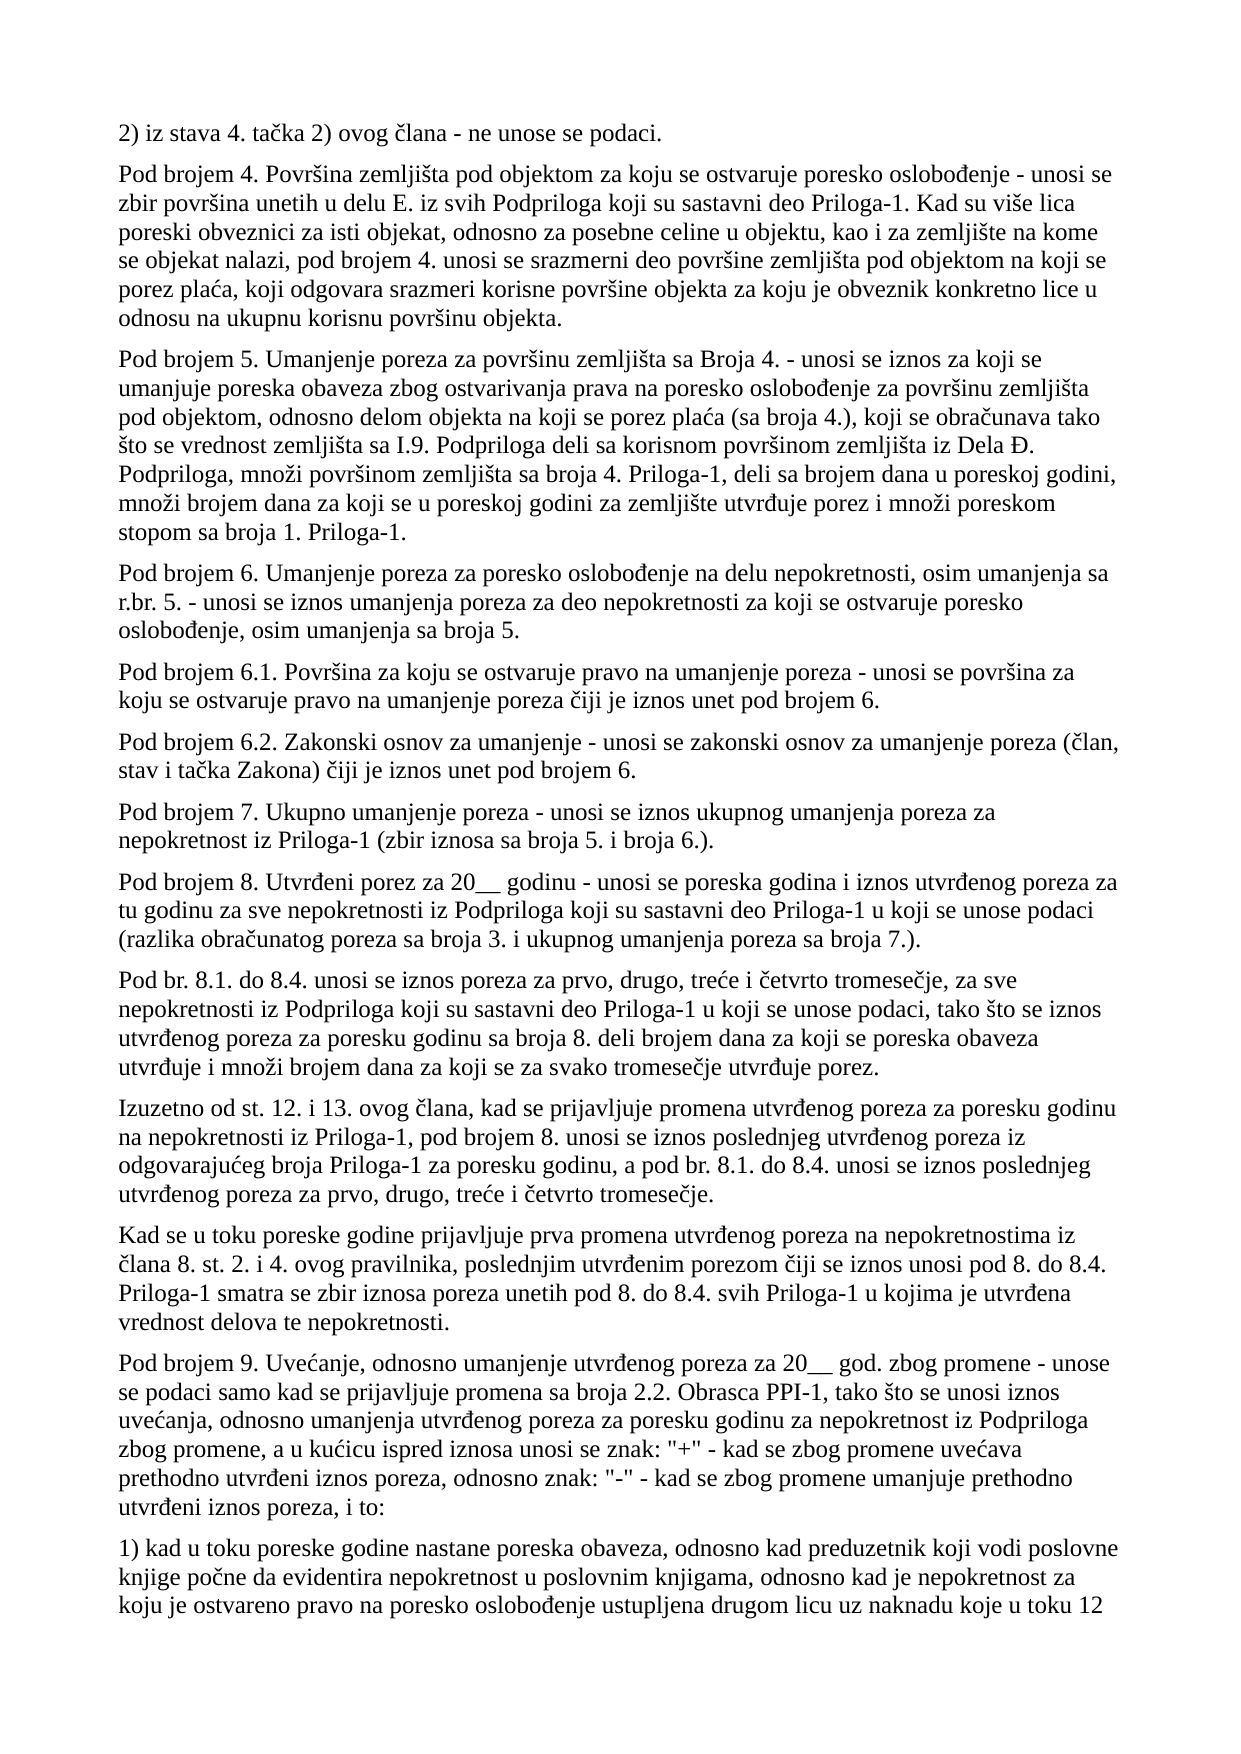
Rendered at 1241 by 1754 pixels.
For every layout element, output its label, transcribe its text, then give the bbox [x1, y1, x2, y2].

text Pod brojem 6. Umanjenje poreza za poresko oslobođenje na delu nepokretnosti, osim umanjenja sa r.br. 5. - unosi se iznos umanjenja poreza za deo nepokretnosti za koji se ostvaruje poresko oslobođenje, osim umanjenja sa broja 5. [118, 558, 1122, 644]
text Izuzetno od st. 12. i 13. ovog člana, kad se prijavljuje promena utvrđenog poreza za poresku godinu na nepokretnosti iz Priloga-1, pod brojem 8. unosi se iznos poslednjeg utvrđenog poreza iz odgovarajućeg broja Priloga-1 za poresku godinu, a pod br. 8.1. do 8.4. unosi se iznos poslednjeg utvrđenog poreza za prvo, drugo, treće i četvrto tromesečje. [118, 1093, 1122, 1208]
text Pod brojem 8. Utvrđeni porez za 20__ godinu - unosi se poreska godina i iznos utvrđenog poreza za tu godinu za sve nepokretnosti iz Podpriloga koji su sastavni deo Priloga-1 u koji se unose podaci (razlika obračunatog poreza sa broja 3. i ukupnog umanjenja poreza sa broja 7.). [118, 867, 1122, 953]
text Pod brojem 5. Umanjenje poreza za površinu zemljišta sa Broja 4. - unosi se iznos za koji se umanjuje poreska obaveza zbog ostvarivanja prava na poresko oslobođenje za površinu zemljišta pod objektom, odnosno delom objekta na koji se porez plaća (sa broja 4.), koji se obračunava tako što se vrednost zemljišta sa I.9. Podpriloga deli sa korisnom površinom zemljišta iz Dela Đ. Podpriloga, množi površinom zemljišta sa broja 4. Priloga-1, deli sa brojem dana u poreskoj godini, množi brojem dana za koji se u poreskoj godini za zemljište utvrđuje porez i množi poreskom stopom sa broja 1. Priloga-1. [118, 344, 1122, 546]
text Pod brojem 9. Uvećanje, odnosno umanjenje utvrđenog poreza za 20__ god. zbog promene - unose se podaci samo kad se prijavljuje promena sa broja 2.2. Obrasca PPI-1, tako što se unosi iznos uvećanja, odnosno umanjenja utvrđenog poreza za poresku godinu za nepokretnost iz Podpriloga zbog promene, a u kućicu ispred iznosa unosi se znak: "+" - kad se zbog promene uvećava prethodno utvrđeni iznos poreza, odnosno znak: "-" - kad se zbog promene umanjuje prethodno utvrđeni iznos poreza, i to: [118, 1348, 1122, 1521]
text 2) iz stava 4. tačka 2) ovog člana - ne unose se podaci. [118, 118, 1122, 147]
text Pod brojem 6.1. Površina za koju se ostvaruje pravo na umanjenje poreza - unosi se površina za koju se ostvaruje pravo na umanjenje poreza čiji je iznos unet pod brojem 6. [118, 657, 1122, 714]
text Pod brojem 4. Površina zemljišta pod objektom za koju se ostvaruje poresko oslobođenje - unosi se zbir površina unetih u delu E. iz svih Podpriloga koji su sastavni deo Priloga-1. Kad su više lica poreski obveznici za isti objekat, odnosno za posebne celine u objektu, kao i za zemljište na kome se objekat nalazi, pod brojem 4. unosi se srazmerni deo površine zemljišta pod objektom na koji se porez plaća, koji odgovara srazmeri korisne površine objekta za koju je obveznik konkretno lice u odnosu na ukupnu korisnu površinu objekta. [118, 159, 1122, 332]
text Pod br. 8.1. do 8.4. unosi se iznos poreza za prvo, drugo, treće i četvrto tromesečje, za sve nepokretnosti iz Podpriloga koji su sastavni deo Priloga-1 u koji se unose podaci, tako što se iznos utvrđenog poreza za poresku godinu sa broja 8. deli brojem dana za koji se poreska obaveza utvrđuje i množi brojem dana za koji se za svako tromesečje utvrđuje porez. [118, 966, 1122, 1081]
text 1) kad u toku poreske godine nastane poreska obaveza, odnosno kad preduzetnik koji vodi poslovne knjige počne da evidentira nepokretnost u poslovnim knjigama, odnosno kad je nepokretnost za koju je ostvareno pravo na poresko oslobođenje ustupljena drugom licu uz naknadu koje u toku 12 [118, 1533, 1122, 1619]
text Pod brojem 7. Ukupno umanjenje poreza - unosi se iznos ukupnog umanjenja poreza za nepokretnost iz Priloga-1 (zbir iznosa sa broja 5. i broja 6.). [118, 797, 1122, 854]
text Pod brojem 6.2. Zakonski osnov za umanjenje - unosi se zakonski osnov za umanjenje poreza (član, stav i tačka Zakona) čiji je iznos unet pod brojem 6. [118, 727, 1122, 784]
text Kad se u toku poreske godine prijavljuje prva promena utvrđenog poreza na nepokretnostima iz člana 8. st. 2. i 4. ovog pravilnika, poslednjim utvrđenim porezom čiji se iznos unosi pod 8. do 8.4. Priloga-1 smatra se zbir iznosa poreza unetih pod 8. do 8.4. svih Priloga-1 u kojima je utvrđena vrednost delova te nepokretnosti. [118, 1221, 1122, 1336]
